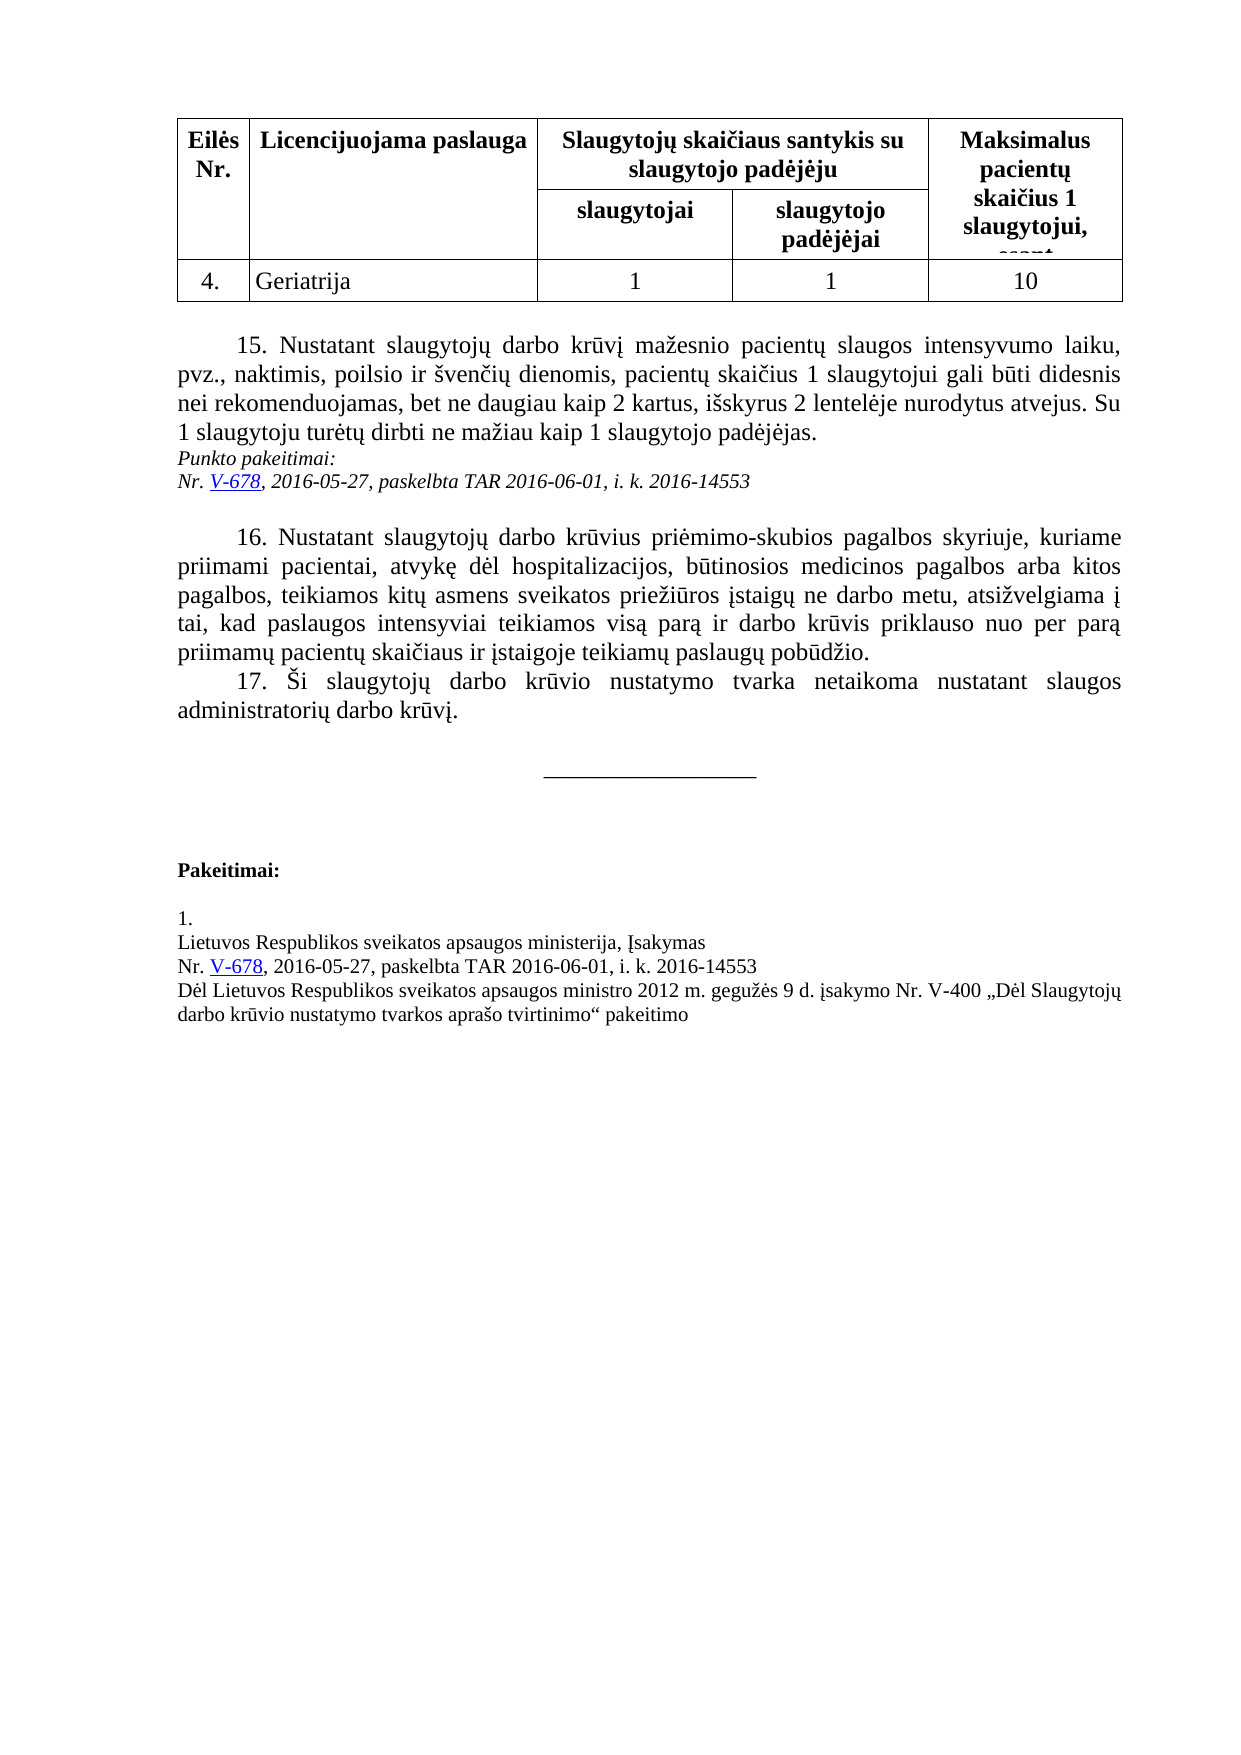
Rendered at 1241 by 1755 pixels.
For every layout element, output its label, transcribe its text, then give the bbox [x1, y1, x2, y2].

text _________________ [177, 752, 1122, 781]
table_cell 10 [929, 260, 1122, 301]
table_header Eilės Nr. [178, 119, 249, 259]
text 17. Ši slaugytojų darbo krūvio nustatymo tvarka netaikoma nustatant slaugos administratorių darbo krūvį. [177, 666, 1122, 723]
table_cell 1 [733, 260, 928, 301]
text Pakeitimai: [177, 858, 1122, 882]
text Dėl Lietuvos Respublikos sveikatos apsaugos ministro 2012 m. gegužės 9 d. įsakymo Nr. V-400 „Dėl Slaugytojų darbo krūvio nustatymo tvarkos aprašo tvirtinimo“ pakeitimo [177, 978, 1122, 1026]
table_header Slaugytojų skaičiaus santykis su slaugytojo padėjėju [538, 119, 928, 188]
text Punkto pakeitimai: [177, 445, 1122, 469]
text 15. Nustatant slaugytojų darbo krūvį mažesnio pacientų slaugos intensyvumo laiku, pvz., naktimis, poilsio ir švenčių dienomis, pacientų skaičius 1 slaugytojui gali būti didesnis nei rekomenduojamas, bet ne daugiau kaip 2 kartus, išskyrus 2 lentelėje nurodytus atvejus. Su 1 slaugytoju turėtų dirbti ne mažiau kaip 1 slaugytojo padėjėjas. [177, 330, 1122, 445]
table_header Licencijuojama paslauga [250, 119, 537, 259]
table_cell slaugytojo padėjėjai [733, 190, 928, 259]
table_cell 4. [178, 260, 249, 301]
table_cell Geriatrija [250, 260, 537, 301]
text 16. Nustatant slaugytojų darbo krūvius priėmimo-skubios pagalbos skyriuje, kuriame priimami pacientai, atvykę dėl hospitalizacijos, būtinosios medicinos pagalbos arba kitos pagalbos, teikiamos kitų asmens sveikatos priežiūros įstaigų ne darbo metu, atsižvelgiama į tai, kad paslaugos intensyviai teikiamos visą parą ir darbo krūvis priklauso nuo per parą priimamų pacientų skaičiaus ir įstaigoje teikiamų paslaugų pobūdžio. [177, 522, 1122, 666]
table_header Maksimalus pacientų skaičius 1 slaugytojui, esant rekomenduojamam santykiui [929, 119, 1122, 259]
table_cell 1 [538, 260, 732, 301]
text Nr. V-678, 2016-05-27, paskelbta TAR 2016-06-01, i. k. 2016-14553 [177, 469, 1122, 493]
table_cell slaugytojai [538, 190, 732, 259]
text 1. [177, 906, 1122, 930]
text Lietuvos Respublikos sveikatos apsaugos ministerija, Įsakymas [177, 930, 1122, 954]
text Nr. V-678, 2016-05-27, paskelbta TAR 2016-06-01, i. k. 2016-14553 [177, 954, 1122, 978]
